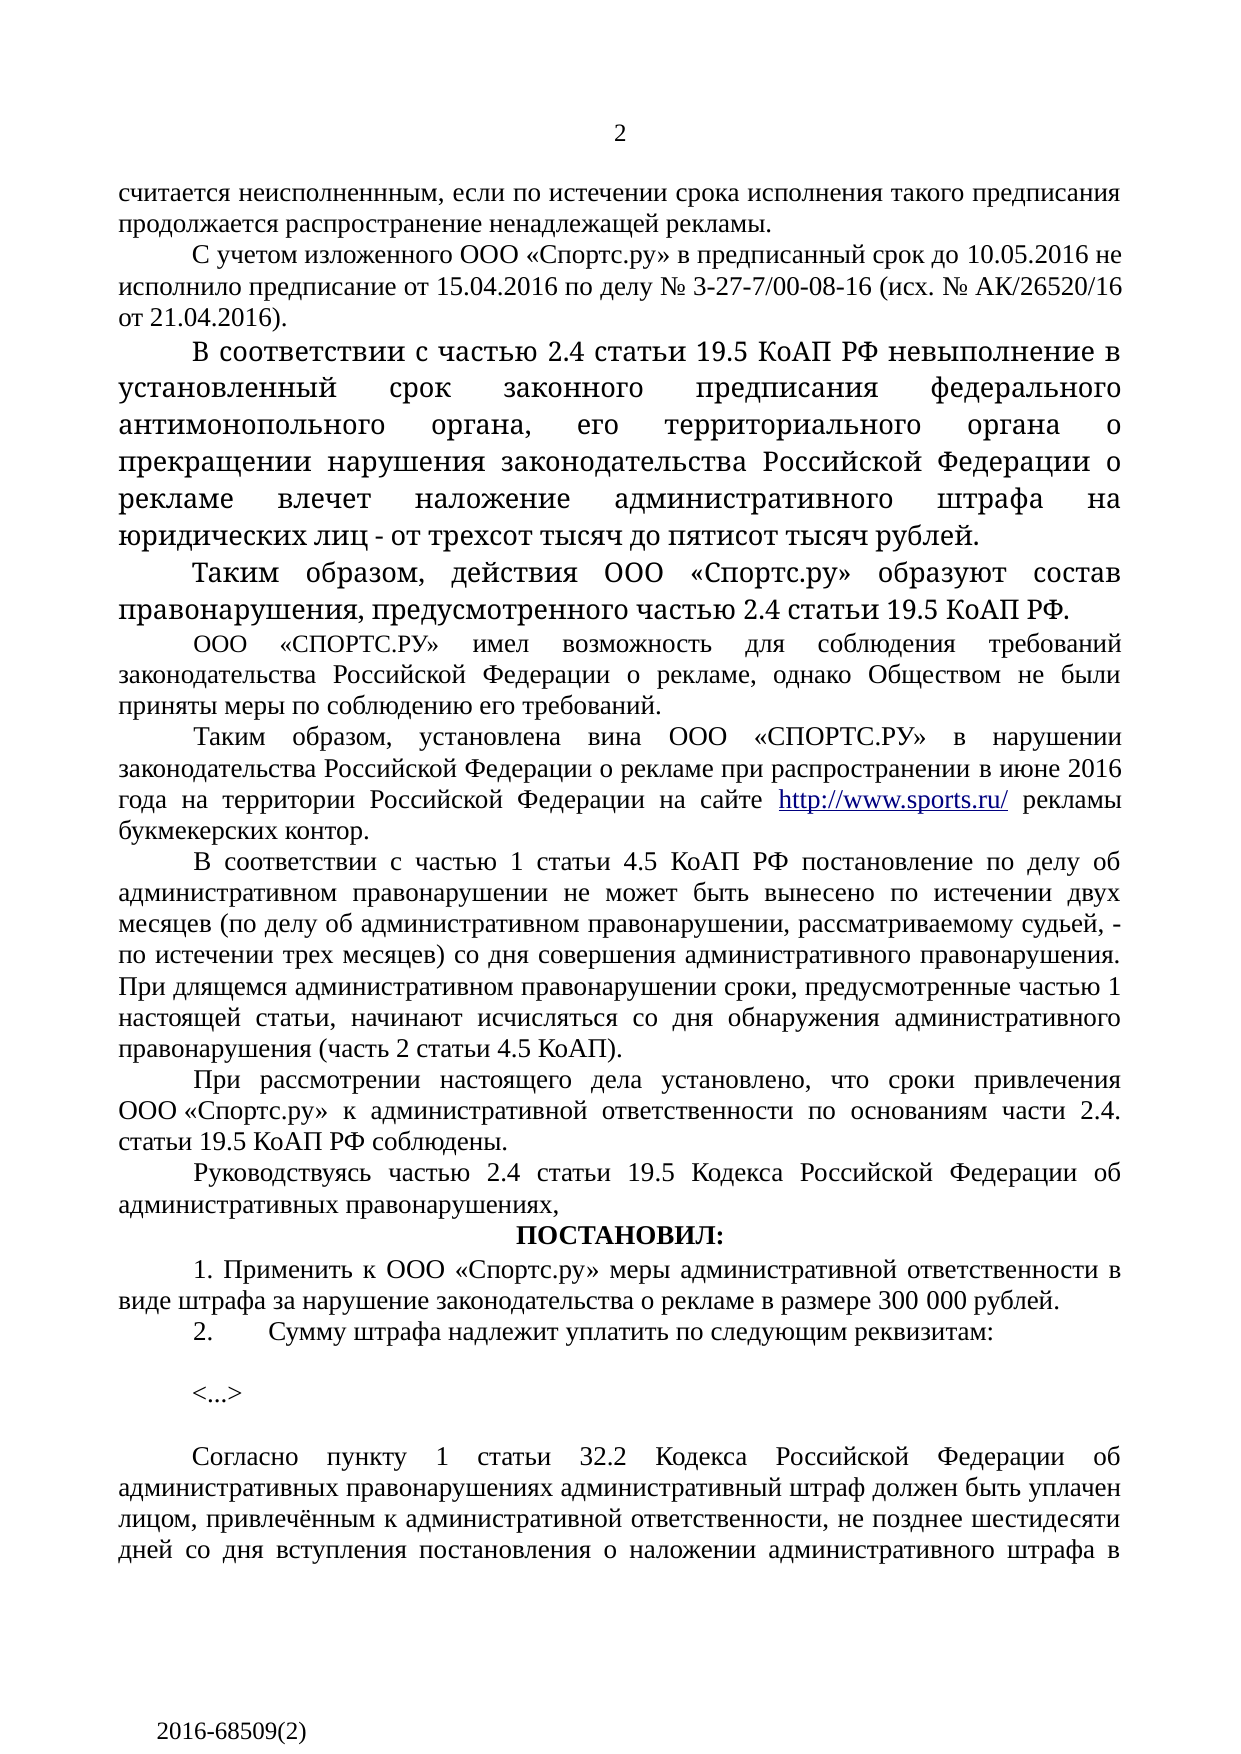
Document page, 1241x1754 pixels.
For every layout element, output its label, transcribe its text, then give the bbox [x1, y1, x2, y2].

text ООО «СПОРТС.РУ» имел возможность для соблюдения требований законодательства Российской Федерации о рекламе, однако Обществом не были приняты меры по соблюдению его требований. [118, 627, 1122, 721]
text <...> [115, 1377, 1122, 1409]
text При рассмотрении настоящего дела установлено, что сроки привлечения ООО «Спортс.ру» к административной ответственности по основаниям части 2.4. статьи 19.5 КоАП РФ соблюдены. [118, 1063, 1122, 1157]
text Таким образом, установлена вина ООО «СПОРТС.РУ» в нарушении законодательства Российской Федерации о рекламе при распространении в июне 2016 года на территории Российской Федерации на сайте http://www.sports.ru/ рекламы букмекерских контор. [118, 721, 1122, 845]
list Сумму штрафа надлежит уплатить по следующим реквизитам: [118, 1315, 1122, 1346]
text считается неисполненнным, если по истечении срока исполнения такого предписания продолжается распространение ненадлежащей рекламы. [118, 176, 1122, 239]
text Таким образом, действия ООО «Спортс.ру» образуют состав правонарушения, предусмотренного частью 2.4 статьи 19.5 КоАП РФ. [118, 553, 1122, 627]
text Согласно пункту 1 статьи 32.2 Кодекса Российской Федерации об административных правонарушениях административный штраф должен быть уплачен лицом, привлечённым к административной ответственности, не позднее шестидесяти дней со дня вступления постановления о наложении административного штрафа в [118, 1440, 1122, 1564]
text ПОСТАНОВИЛ: [118, 1219, 1122, 1250]
text С учетом изложенного ООО «Спортс.ру» в предписанный срок до 10.05.2016 не исполнило предписание от 15.04.2016 по делу № 3-27-7/00-08-16 (исх. № АК/26520/16 от 21.04.2016). [118, 239, 1122, 332]
text 1. Применить к ООО «Спортс.ру» меры административной ответственности в виде штрафа за нарушение законодательства о рекламе в размере 300 000 рублей. [118, 1253, 1122, 1315]
text Руководствуясь частью 2.4 статьи 19.5 Кодекса Российской Федерации об административных правонарушениях, [118, 1157, 1122, 1219]
text В соответствии с частью 2.4 статьи 19.5 КоАП РФ невыполнение в установленный срок законного предписания федерального антимонопольного органа, его территориального органа о прекращении нарушения законодательства Российской Федерации о рекламе влечет наложение административного штрафа на юридических лиц - от трехсот тысяч до пятисот тысяч рублей. [118, 332, 1122, 553]
text В соответствии с частью 1 статьи 4.5 КоАП РФ постановление по делу об административном правонарушении не может быть вынесено по истечении двух месяцев (по делу об административном правонарушении, рассматриваемому судьей, - по истечении трех месяцев) со дня совершения административного правонарушения. При длящемся административном правонарушении сроки, предусмотренные частью 1 настоящей статьи, начинают исчисляться со дня обнаружения административного правонарушения (часть 2 статьи 4.5 КоАП). [118, 845, 1122, 1063]
